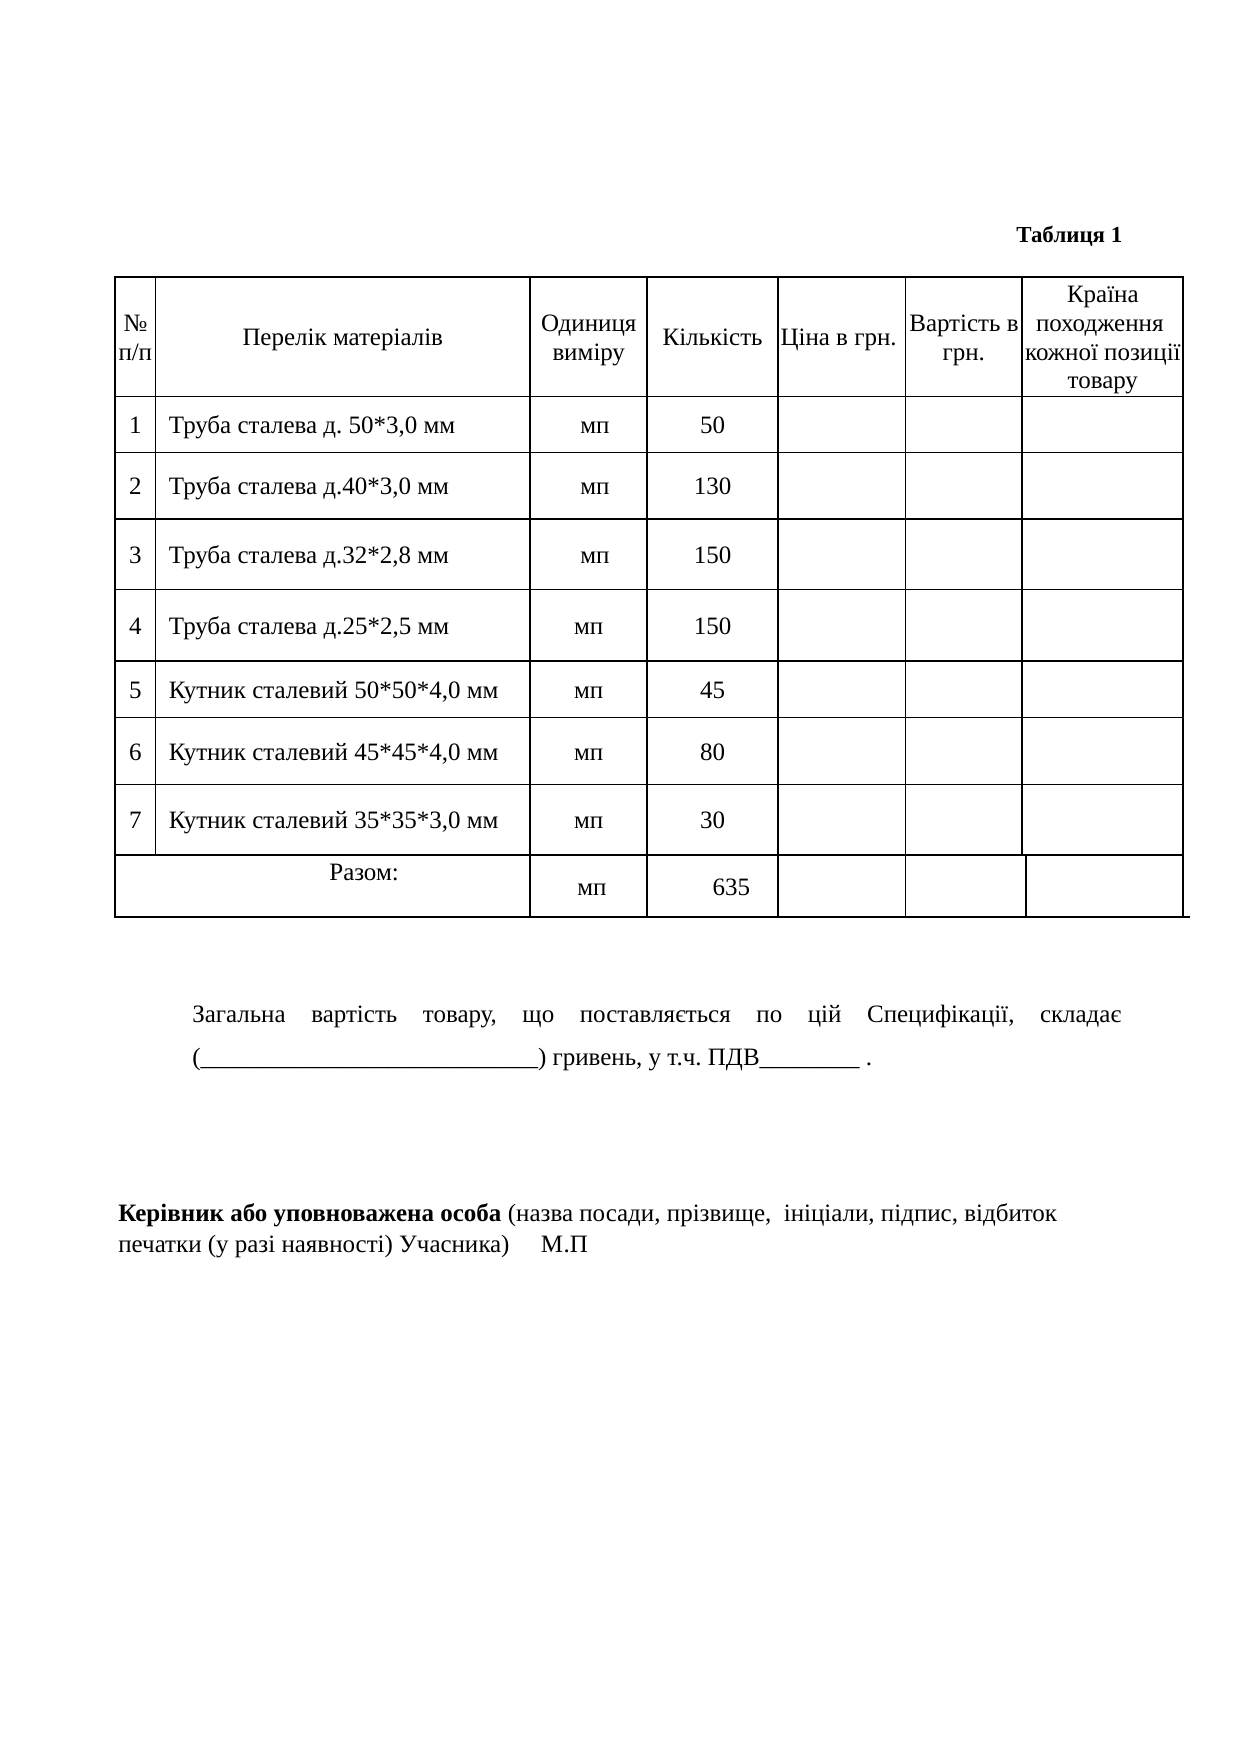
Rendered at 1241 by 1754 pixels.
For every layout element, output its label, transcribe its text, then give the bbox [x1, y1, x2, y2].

table_header Одиниця виміру [531, 278, 646, 396]
table_cell 1 [116, 397, 155, 452]
table_cell мп [531, 590, 646, 660]
table_cell [779, 662, 905, 717]
table_cell [1184, 854, 1190, 916]
table_cell [779, 520, 905, 588]
table_cell [1184, 717, 1190, 784]
table_cell Труба сталева д.40*3,0 мм [156, 453, 529, 518]
table_cell 7 [116, 785, 155, 854]
text Керівник або уповноважена особа (назва посади, прізвище, ініціали, підпис, відбиток печатки (у разі наявності) Учасника) М.П [118, 1198, 1122, 1257]
table_cell 2 [116, 453, 155, 518]
table_cell Кутник сталевий 50*50*4,0 мм [156, 662, 529, 717]
table_cell Труба сталева д.32*2,8 мм [156, 520, 529, 588]
table_cell [779, 856, 905, 916]
table_cell мп [531, 856, 646, 916]
table_cell [1184, 396, 1190, 452]
text Таблиця 1 [118, 221, 1122, 247]
table_cell 635 [648, 856, 777, 916]
table_cell [906, 590, 1021, 660]
table_cell [906, 397, 1021, 452]
text Загальна вартість товару, що поставляється по цій Специфікації, складає (___________________________) гривень, у т.ч. ПДВ________ . [192, 999, 1122, 1071]
table_cell [906, 662, 1021, 717]
table_cell 50 [648, 397, 777, 452]
table_cell 3 [116, 520, 155, 588]
table_cell [1184, 784, 1190, 854]
table_cell Разом: [116, 856, 529, 916]
table_header Кількість [648, 278, 777, 396]
table_cell мп [531, 453, 646, 518]
table_cell [779, 718, 905, 784]
table_cell Труба сталева д.25*2,5 мм [156, 590, 529, 660]
table_cell [1027, 856, 1182, 916]
table_cell Кутник сталевий 45*45*4,0 мм [156, 718, 529, 784]
table_cell [1023, 520, 1182, 588]
table_cell [1023, 785, 1182, 854]
table_cell 150 [648, 520, 777, 588]
table_cell 30 [648, 785, 777, 854]
table_cell 150 [648, 590, 777, 660]
table_cell [906, 453, 1021, 518]
table_cell [779, 785, 905, 854]
table_header Вартість в грн. [906, 278, 1021, 396]
table_cell [779, 453, 905, 518]
table_cell 4 [116, 590, 155, 660]
table_cell 6 [116, 718, 155, 784]
table_cell [779, 397, 905, 452]
table_cell [1184, 589, 1190, 660]
table_cell мп [531, 718, 646, 784]
table_cell мп [531, 397, 646, 452]
table_cell Труба сталева д. 50*3,0 мм [156, 397, 529, 452]
table_cell Кутник сталевий 35*35*3,0 мм [156, 785, 529, 854]
table_cell [906, 856, 1025, 916]
table_cell [1184, 660, 1190, 717]
table_header № п/п [116, 278, 155, 396]
table_header Країна походження кожної позиції товару [1023, 278, 1182, 396]
table_header Перелік матеріалів [156, 278, 529, 396]
table_cell [779, 590, 905, 660]
table_cell 80 [648, 718, 777, 784]
table_cell [1023, 453, 1182, 518]
table_cell мп [531, 520, 646, 588]
table_header Ціна в грн. [779, 278, 905, 396]
table_cell мп [531, 662, 646, 717]
table_header [1184, 276, 1190, 396]
table_cell 45 [648, 662, 777, 717]
table_cell [906, 520, 1021, 588]
table_cell [1023, 662, 1182, 717]
table_cell [1184, 452, 1190, 518]
table_cell 5 [116, 662, 155, 717]
table_cell [906, 785, 1021, 854]
table_cell 130 [648, 453, 777, 518]
table_cell [1184, 518, 1190, 588]
table_cell мп [531, 785, 646, 854]
table_cell [1023, 590, 1182, 660]
table_cell [1023, 397, 1182, 452]
table_cell [1023, 718, 1182, 784]
table_cell [906, 718, 1021, 784]
